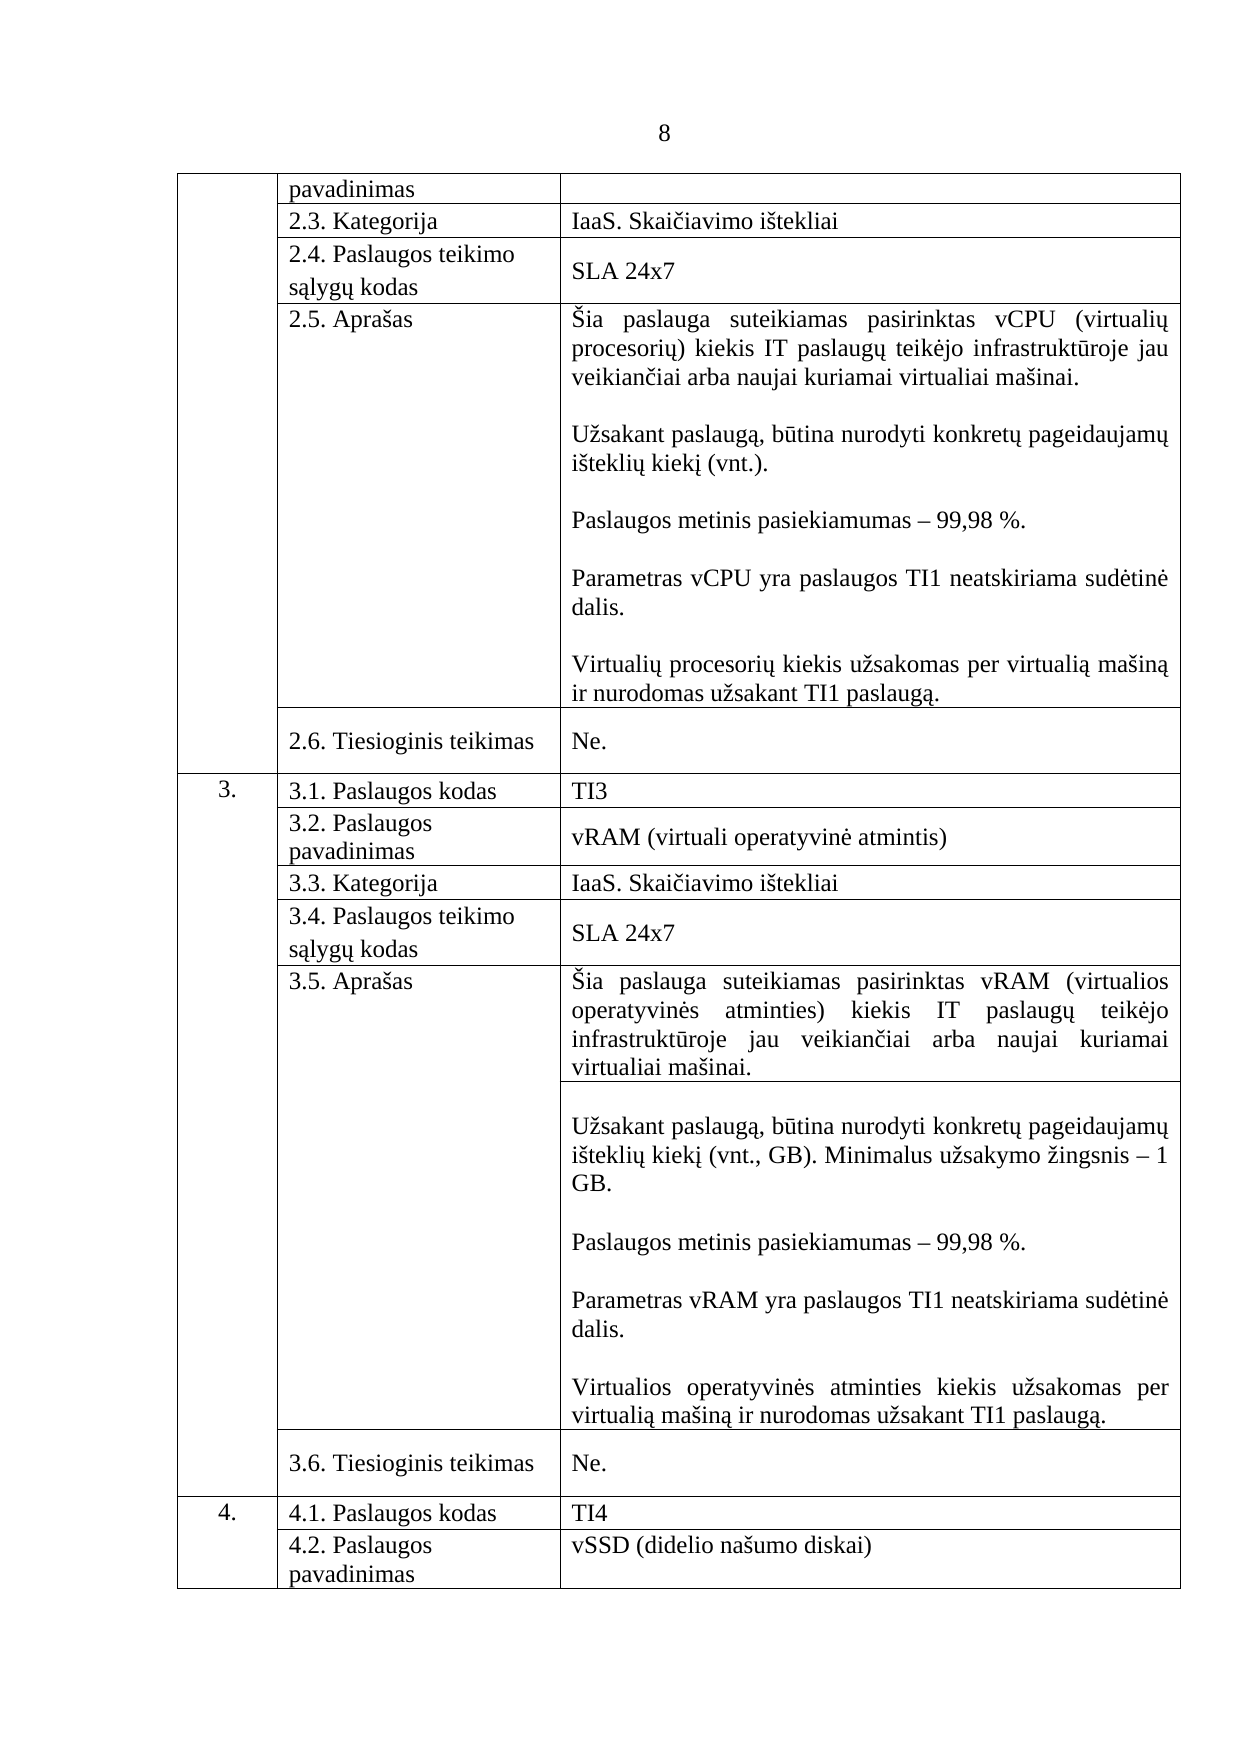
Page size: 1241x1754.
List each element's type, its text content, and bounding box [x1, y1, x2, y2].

table_cell TI3 [561, 774, 1180, 807]
table_cell 3.1. Paslaugos kodas [278, 774, 560, 807]
table_cell 2.3. Kategorija [278, 204, 560, 237]
table_cell IaaS. Skaičiavimo ištekliai [561, 866, 1180, 899]
table_cell Šia paslauga suteikiamas pasirinktas vCPU (virtualių procesorių) kiekis IT paslaugų teikėjo infrastruktūroje jau veikiančiai arba naujai kuriamai virtualiai mašinai. Užsakant paslaugą, būtina nurodyti konkretų pageidaujamų išteklių kiekį (vnt.). Paslaugos metinis pasiekiamumas – 99,98 %. Parametras vCPU yra paslaugos TI1 neatskiriama sudėtinė dalis. Virtualių procesorių kiekis užsakomas per virtualią mašiną ir nurodomas užsakant TI1 paslaugą. [561, 304, 1180, 707]
table_cell SLA 24x7 [561, 238, 1180, 303]
table_cell SLA 24x7 [561, 900, 1180, 965]
table_cell 4. [178, 1497, 277, 1588]
table_cell 3.2. Paslaugos pavadinimas [278, 808, 560, 865]
table_cell 3.4. Paslaugos teikimo [278, 900, 560, 931]
table_cell sąlygų kodas [278, 269, 560, 303]
table_cell Ne. [561, 708, 1180, 773]
table_cell Parametras vRAM yra paslaugos TI1 neatskiriama sudėtinė dalis. Virtualios operatyvinės atminties kiekis užsakomas per virtualią mašiną ir nurodomas užsakant TI1 paslaugą. [561, 1256, 1180, 1429]
table_cell 2.4. Paslaugos teikimo [278, 238, 560, 269]
table_cell 2.6. Tiesioginis teikimas [278, 708, 560, 773]
table_cell 3. [178, 774, 277, 1496]
table_cell Šia paslauga suteikiamas pasirinktas vRAM (virtualios operatyvinės atminties) kiekis IT paslaugų teikėjo infrastruktūroje jau veikiančiai arba naujai kuriamai virtualiai mašinai. [561, 966, 1180, 1081]
table_cell sąlygų kodas [278, 931, 560, 965]
table_cell Užsakant paslaugą, būtina nurodyti konkretų pageidaujamų išteklių kiekį (vnt., GB). Minimalus užsakymo žingsnis – 1 GB. [561, 1082, 1180, 1197]
table_cell 3.5. Aprašas [278, 966, 560, 1429]
table_cell 4.1. Paslaugos kodas [278, 1497, 560, 1529]
table_cell TI4 [561, 1497, 1180, 1529]
table_cell Ne. [561, 1430, 1180, 1496]
table_cell 3.3. Kategorija [278, 866, 560, 899]
table_cell Paslaugos metinis pasiekiamumas – 99,98 %. [561, 1197, 1180, 1256]
table_cell pavadinimas [278, 174, 560, 203]
table_cell 2.5. Aprašas [278, 304, 560, 707]
table_cell IaaS. Skaičiavimo ištekliai [561, 204, 1180, 237]
table_cell 3.6. Tiesioginis teikimas [278, 1430, 560, 1496]
table_cell [178, 174, 277, 773]
table_cell 4.2. Paslaugos pavadinimas [278, 1530, 560, 1588]
table_cell vRAM (virtuali operatyvinė atmintis) [561, 808, 1180, 865]
table_cell vSSD (didelio našumo diskai) [561, 1530, 1180, 1588]
table_cell [561, 174, 1180, 203]
